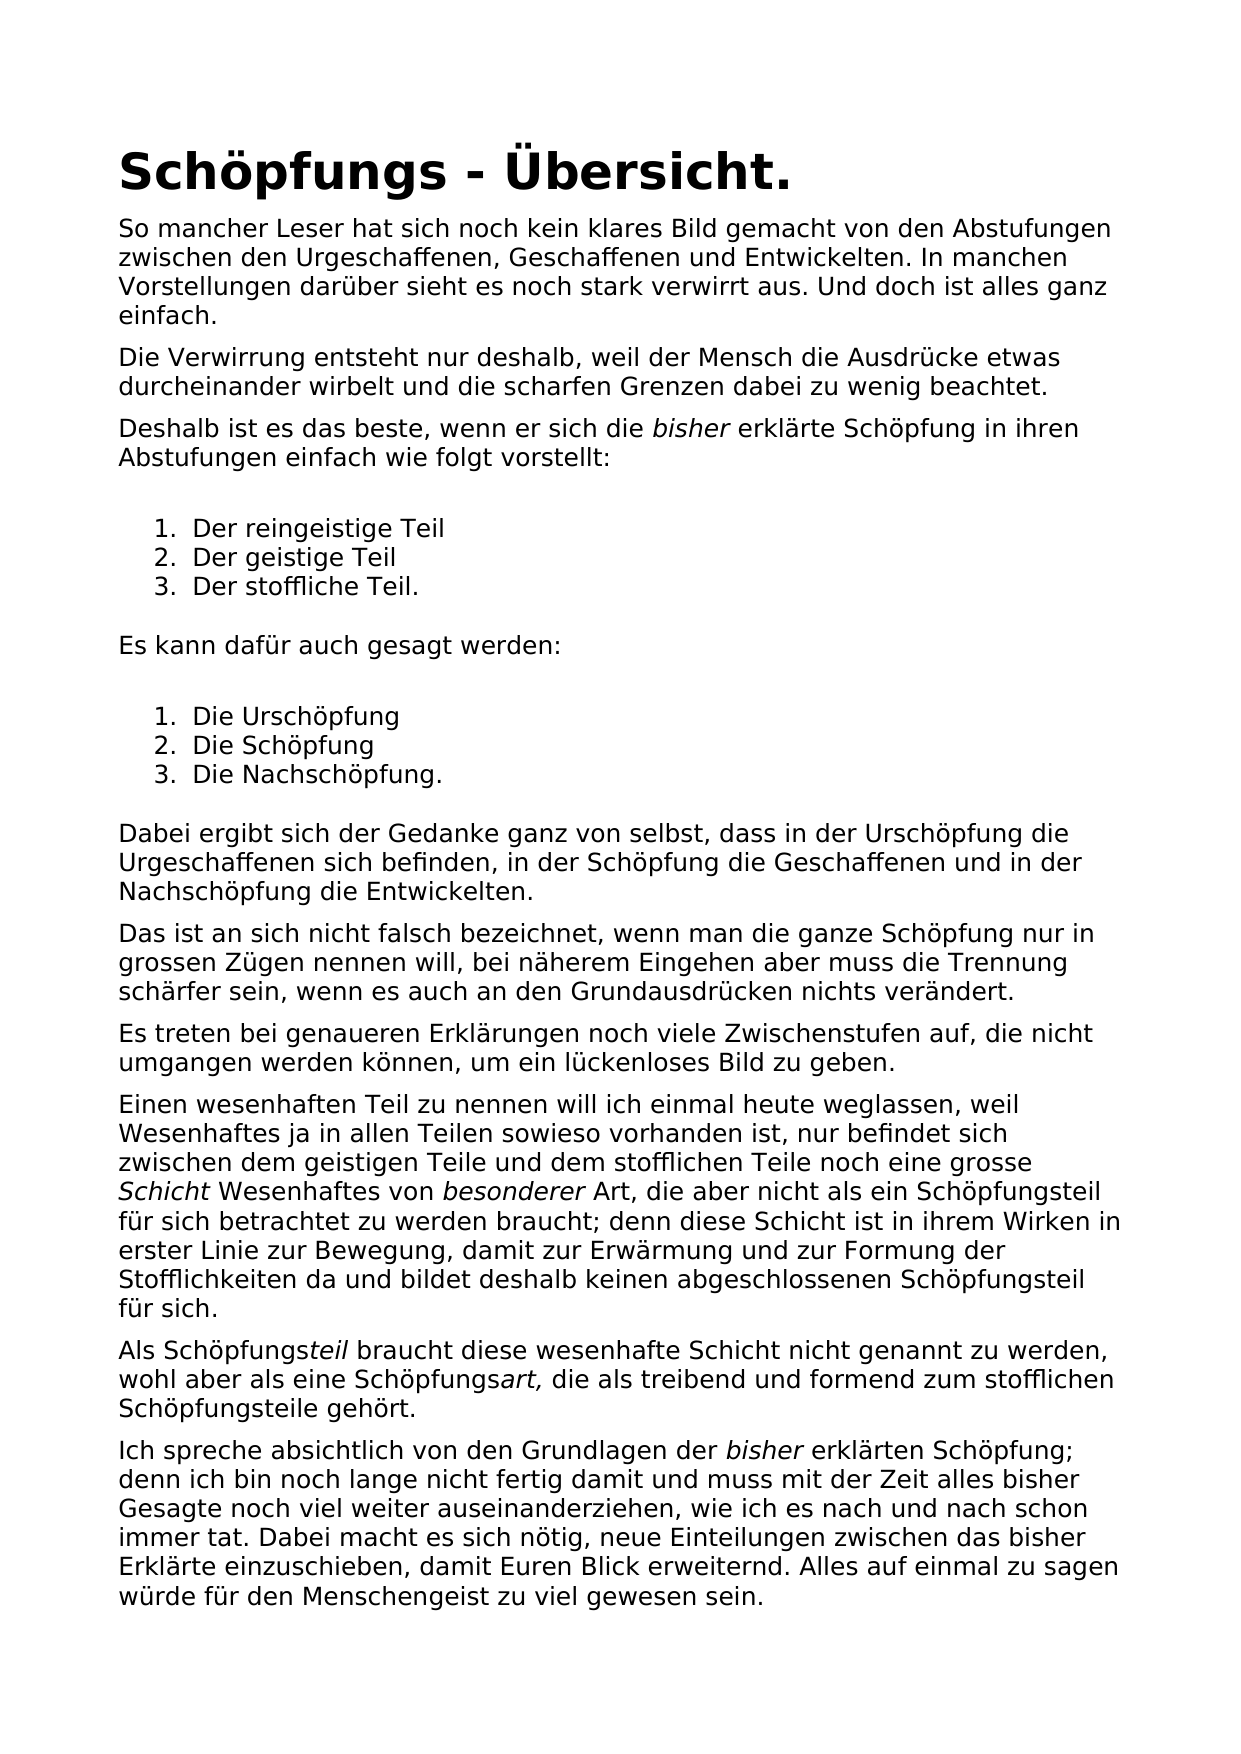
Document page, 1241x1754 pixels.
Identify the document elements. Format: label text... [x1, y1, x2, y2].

list Die Schöpfung [177, 731, 1122, 761]
list Die Nachschöpfung. [177, 761, 1122, 790]
list Der geistige Teil [177, 543, 1122, 572]
text Dabei ergibt sich der Gedanke ganz von selbst, dass in der Urschöpfung die Urgeschaffenen sich befinden, in der Schöpfung die Geschaffenen und in der Nachschöpfung die Entwickelten. [118, 819, 1122, 907]
text So mancher Leser hat sich noch kein klares Bild gemacht von den Abstufungen zwischen den Urgeschaffenen, Geschaffenen und Entwickelten. In manchen Vorstellungen darüber sieht es noch stark verwirrt aus. Und doch ist alles ganz einfach. [118, 214, 1122, 331]
text Es kann dafür auch gesagt werden: [118, 631, 1122, 660]
text Das ist an sich nicht falsch bezeichnet, wenn man die ganze Schöpfung nur in grossen Zügen nennen will, bei näherem Eingehen aber muss die Trennung schärfer sein, wenn es auch an den Grundausdrücken nichts verändert. [118, 919, 1122, 1007]
text Als Schöpfungsteil braucht diese wesenhafte Schicht nicht genannt zu werden, wohl aber als eine Schöpfungsart, die als treibend und formend zum stofflichen Schöpfungsteile gehört. [118, 1336, 1122, 1423]
list Der reingeistige Teil [177, 514, 1122, 543]
list Die Urschöpfung [177, 702, 1122, 731]
text Ich spreche absichtlich von den Grundlagen der bisher erklärten Schöpfung; denn ich bin noch lange nicht fertig damit und muss mit der Zeit alles bisher Gesagte noch viel weiter auseinanderziehen, wie ich es nach und nach schon immer tat. Dabei macht es sich nötig, neue Einteilungen zwischen das bisher Erklärte einzuschieben, damit Euren Blick erweiternd. Alles auf einmal zu sagen würde für den Menschengeist zu viel gewesen sein. [118, 1436, 1122, 1611]
text Deshalb ist es das beste, wenn er sich die bisher erklärte Schöpfung in ihren Abstufungen einfach wie folgt vorstellt: [118, 414, 1122, 472]
text Die Verwirrung entsteht nur deshalb, weil der Mensch die Ausdrücke etwas durcheinander wirbelt und die scharfen Grenzen dabei zu wenig beachtet. [118, 343, 1122, 401]
list Der stoffliche Teil. [177, 572, 1122, 602]
subtitle Schöpfungs - Übersicht. [118, 143, 1122, 201]
text Es treten bei genaueren Erklärungen noch viele Zwischenstufen auf, die nicht umgangen werden können, um ein lückenloses Bild zu geben. [118, 1019, 1122, 1078]
text Einen wesenhaften Teil zu nennen will ich einmal heute weglassen, weil Wesenhaftes ja in allen Teilen sowieso vorhanden ist, nur befindet sich zwischen dem geistigen Teile und dem stofflichen Teile noch eine grosse Schicht Wesenhaftes von besonderer Art, die aber nicht als ein Schöpfungsteil für sich betrachtet zu werden braucht; denn diese Schicht ist in ihrem Wirken in erster Linie zur Bewegung, damit zur Erwärmung und zur Formung der Stofflichkeiten da und bildet deshalb keinen abgeschlossenen Schöpfungsteil für sich. [118, 1090, 1122, 1323]
